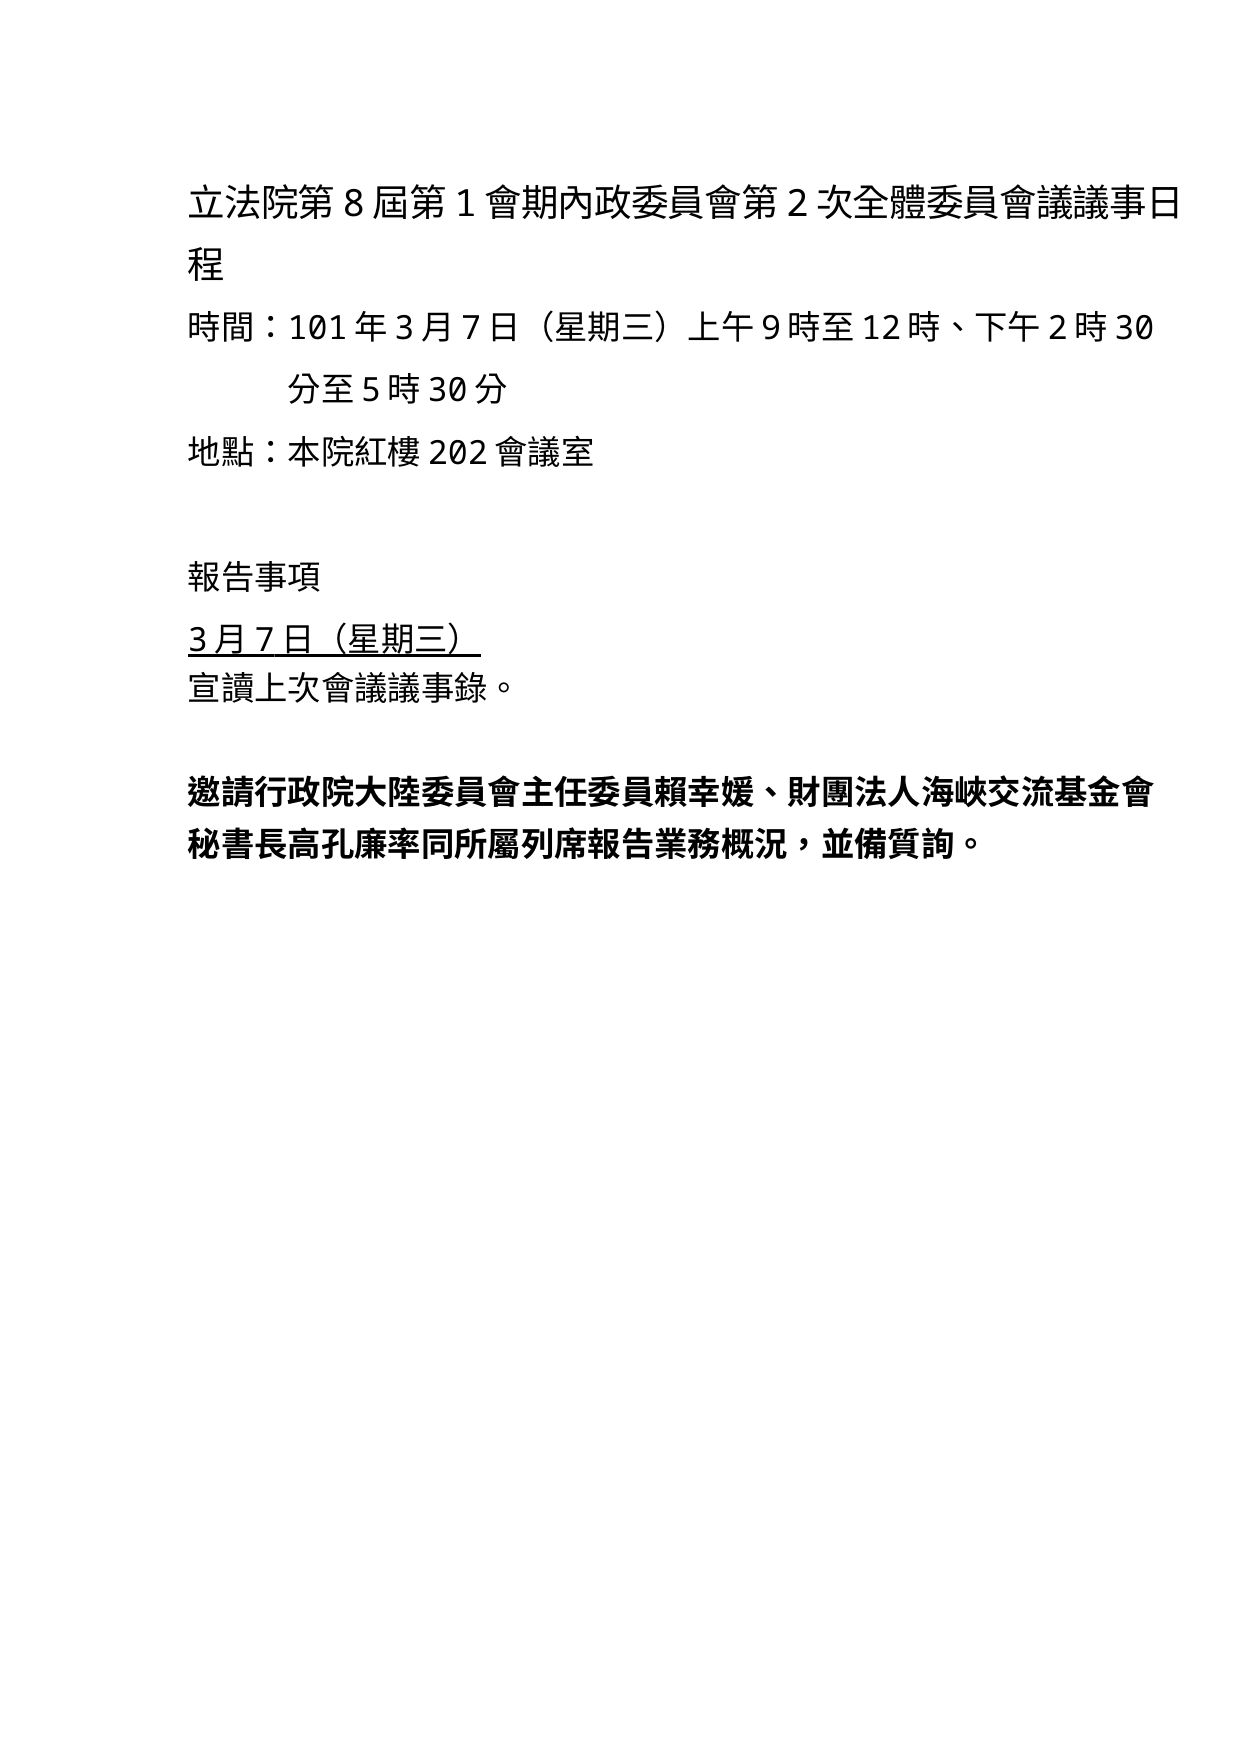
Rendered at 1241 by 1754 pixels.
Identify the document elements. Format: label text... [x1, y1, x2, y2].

text 時間：101年3月7日（星期三）上午9時至12時、下午2時30分至5時30分 [187, 283, 1180, 408]
text 報告事項 [187, 533, 1180, 596]
text 立法院第8屆第1會期內政委員會第2次全體委員會議議事日程 [187, 158, 1199, 283]
text 宣讀上次會議議事錄。 [188, 658, 1167, 710]
text 邀請行政院大陸委員會主任委員賴幸媛、財團法人海峽交流基金會秘書長高孔廉率同所屬列席報告業務概況，並備質詢。 [188, 762, 1167, 867]
text 3月7日（星期三） [186, 596, 1180, 658]
text 地點：本院紅樓202會議室 [186, 408, 1180, 471]
